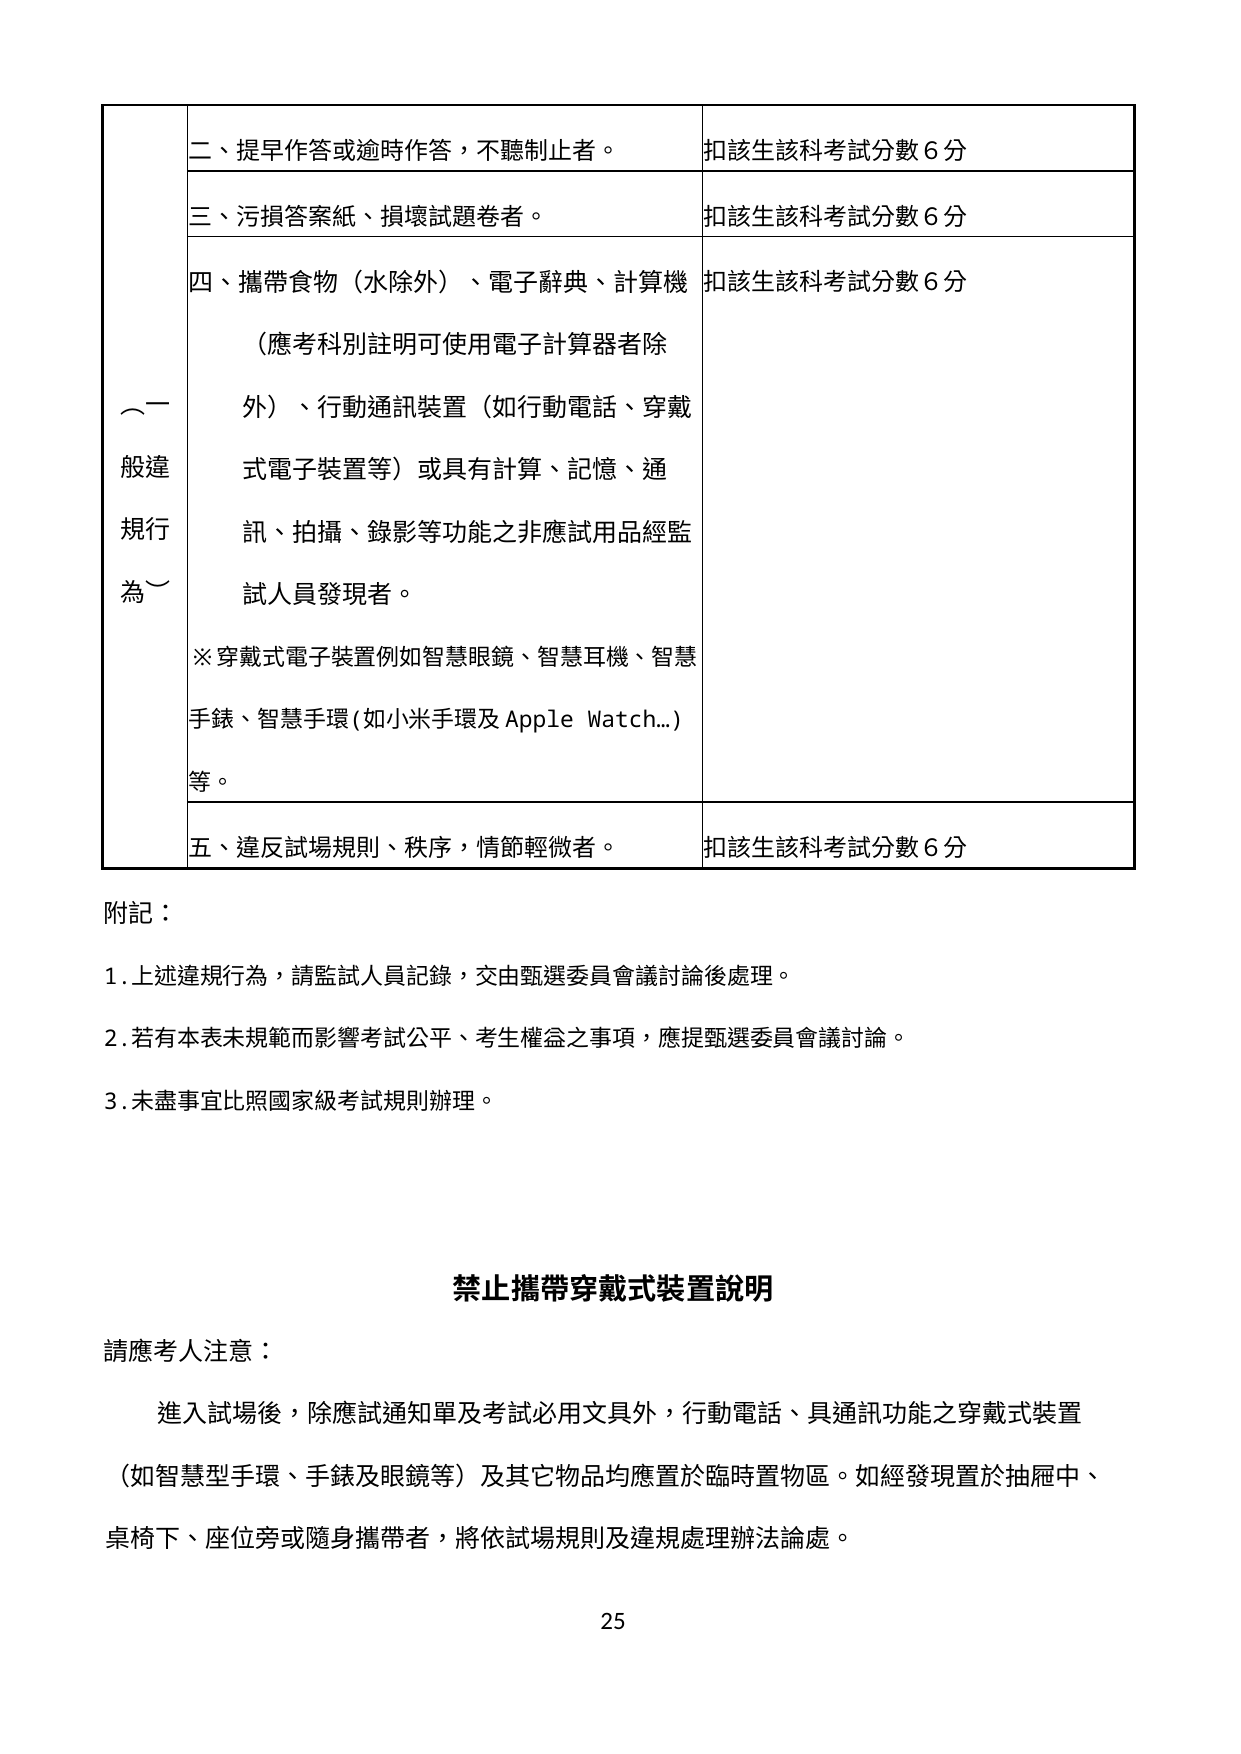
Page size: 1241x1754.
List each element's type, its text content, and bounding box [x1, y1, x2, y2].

table_cell 四、攜帶食物（水除外）、電子辭典、計算機（應考科別註明可使用電子計算器者除外）、行動通訊裝置（如行動電話、穿戴式電子裝置等）或具有計算、記憶、通訊、拍攝、錄影等功能之非應試用品經監試人員發現者。 ※穿戴式電子裝置例如智慧眼鏡、智慧耳機、智慧手錶、智慧手環(如小米手環及Apple Watch…)等。 [188, 237, 702, 801]
text 禁止攜帶穿戴式裝置說明 [103, 1245, 1122, 1307]
table_cell 扣該生該科考試分數６分 [703, 803, 1133, 867]
text 1.上述違規行為，請監試人員記錄，交由甄選委員會議討論後處理。 [103, 932, 1122, 995]
table_cell 二、提早作答或逾時作答，不聽制止者。 [188, 106, 702, 170]
table_cell 扣該生該科考試分數６分 [703, 172, 1133, 236]
text 3.未盡事宜比照國家級考試規則辦理。 [103, 1057, 1122, 1120]
text 2.若有本表未規範而影響考試公平、考生權益之事項，應提甄選委員會議討論。 [103, 995, 1122, 1057]
table_cell 三、污損答案紙、損壞試題卷者。 [188, 172, 702, 236]
table_cell 五、違反試場規則、秩序，情節輕微者。 [188, 803, 702, 867]
text 附記： [103, 870, 1122, 932]
table_cell 扣該生該科考試分數６分 [703, 106, 1133, 170]
table_cell ︵一般違規行為︶ [104, 106, 187, 867]
table_cell 扣該生該科考試分數６分 [703, 237, 1133, 801]
text 請應考人注意： [103, 1307, 1122, 1370]
text 進入試場後，除應試通知單及考試必用文具外，行動電話、具通訊功能之穿戴式裝置（如智慧型手環、手錶及眼鏡等）及其它物品均應置於臨時置物區。如經發現置於抽屜中、桌椅下、座位旁或隨身攜帶者，將依試場規則及違規處理辦法論處。 [105, 1370, 1122, 1557]
